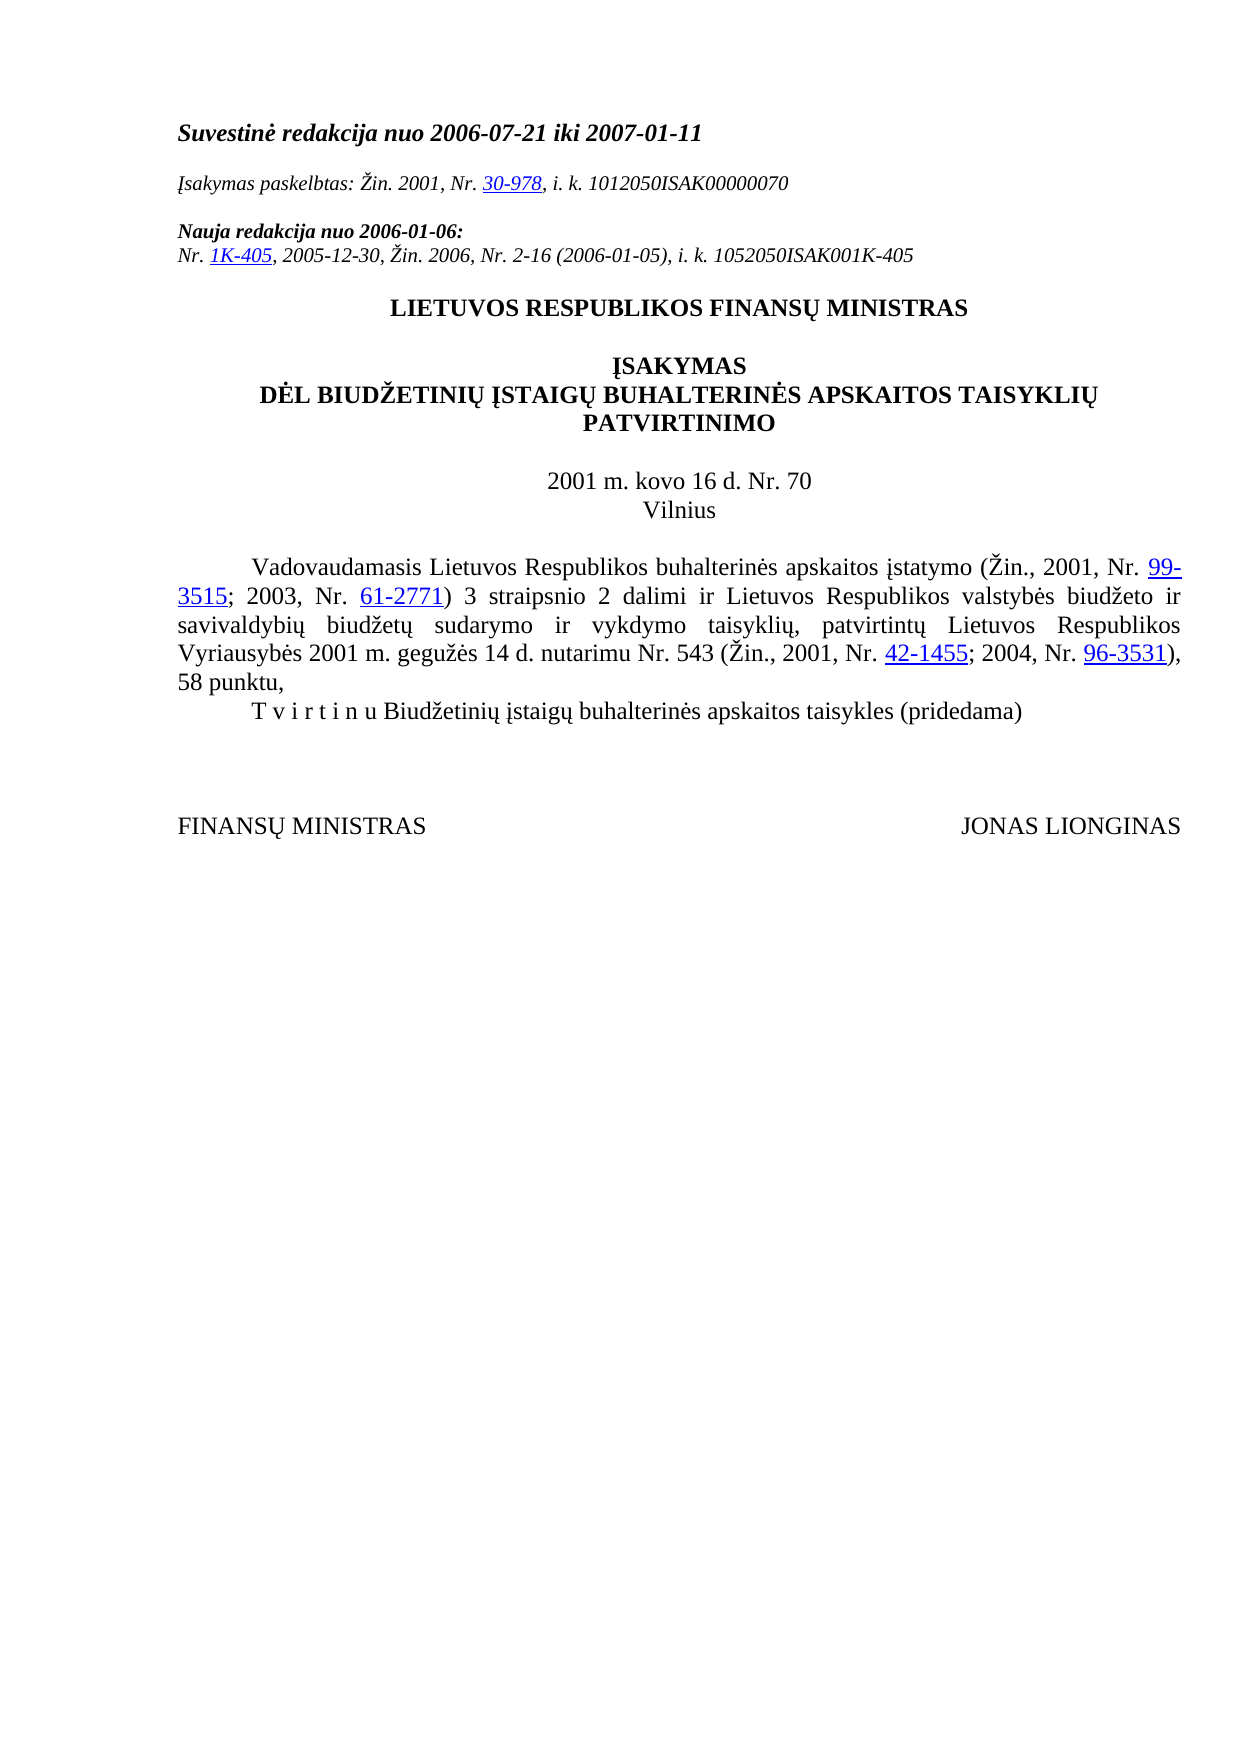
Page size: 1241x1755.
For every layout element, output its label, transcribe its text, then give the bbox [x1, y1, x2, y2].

text DĖL BIUDŽETINIŲ ĮSTAIGŲ BUHALTERINĖS APSKAITOS TAISYKLIŲ PATVIRTINIMO [177, 380, 1181, 437]
text Vadovaudamasis Lietuvos Respublikos buhalterinės apskaitos įstatymo (Žin., 2001, Nr. 99-3515; 2003, Nr. 61-2771) 3 straipsnio 2 dalimi ir Lietuvos Respublikos valstybės biudžeto ir savivaldybių biudžetų sudarymo ir vykdymo taisyklių, patvirtintų Lietuvos Respublikos Vyriausybės 2001 m. gegužės 14 d. nutarimu Nr. 543 (Žin., 2001, Nr. 42-1455; 2004, Nr. 96-3531), 58 punktu, [177, 552, 1181, 696]
text 2001 m. kovo 16 d. Nr. 70 [177, 466, 1181, 495]
text Įsakymas paskelbtas: Žin. 2001, Nr. 30-978, i. k. 1012050ISAK00000070 [177, 171, 1181, 195]
text LIETUVOS RESPUBLIKOS FINANSŲ MINISTRAS [177, 293, 1181, 322]
text FINANSŲ MINISTRAS JONAS LIONGINAS [177, 811, 1181, 840]
text Tvirtinu Biudžetinių įstaigų buhalterinės apskaitos taisykles (pridedama) [177, 696, 1181, 725]
text Nr. 1K-405, 2005-12-30, Žin. 2006, Nr. 2-16 (2006-01-05), i. k. 1052050ISAK001K-405 [177, 243, 1181, 267]
text Suvestinė redakcija nuo 2006-07-21 iki 2007-01-11 [177, 118, 1181, 147]
text Vilnius [177, 495, 1181, 523]
text ĮSAKYMAS [177, 351, 1181, 380]
text Nauja redakcija nuo 2006-01-06: [177, 219, 1181, 243]
